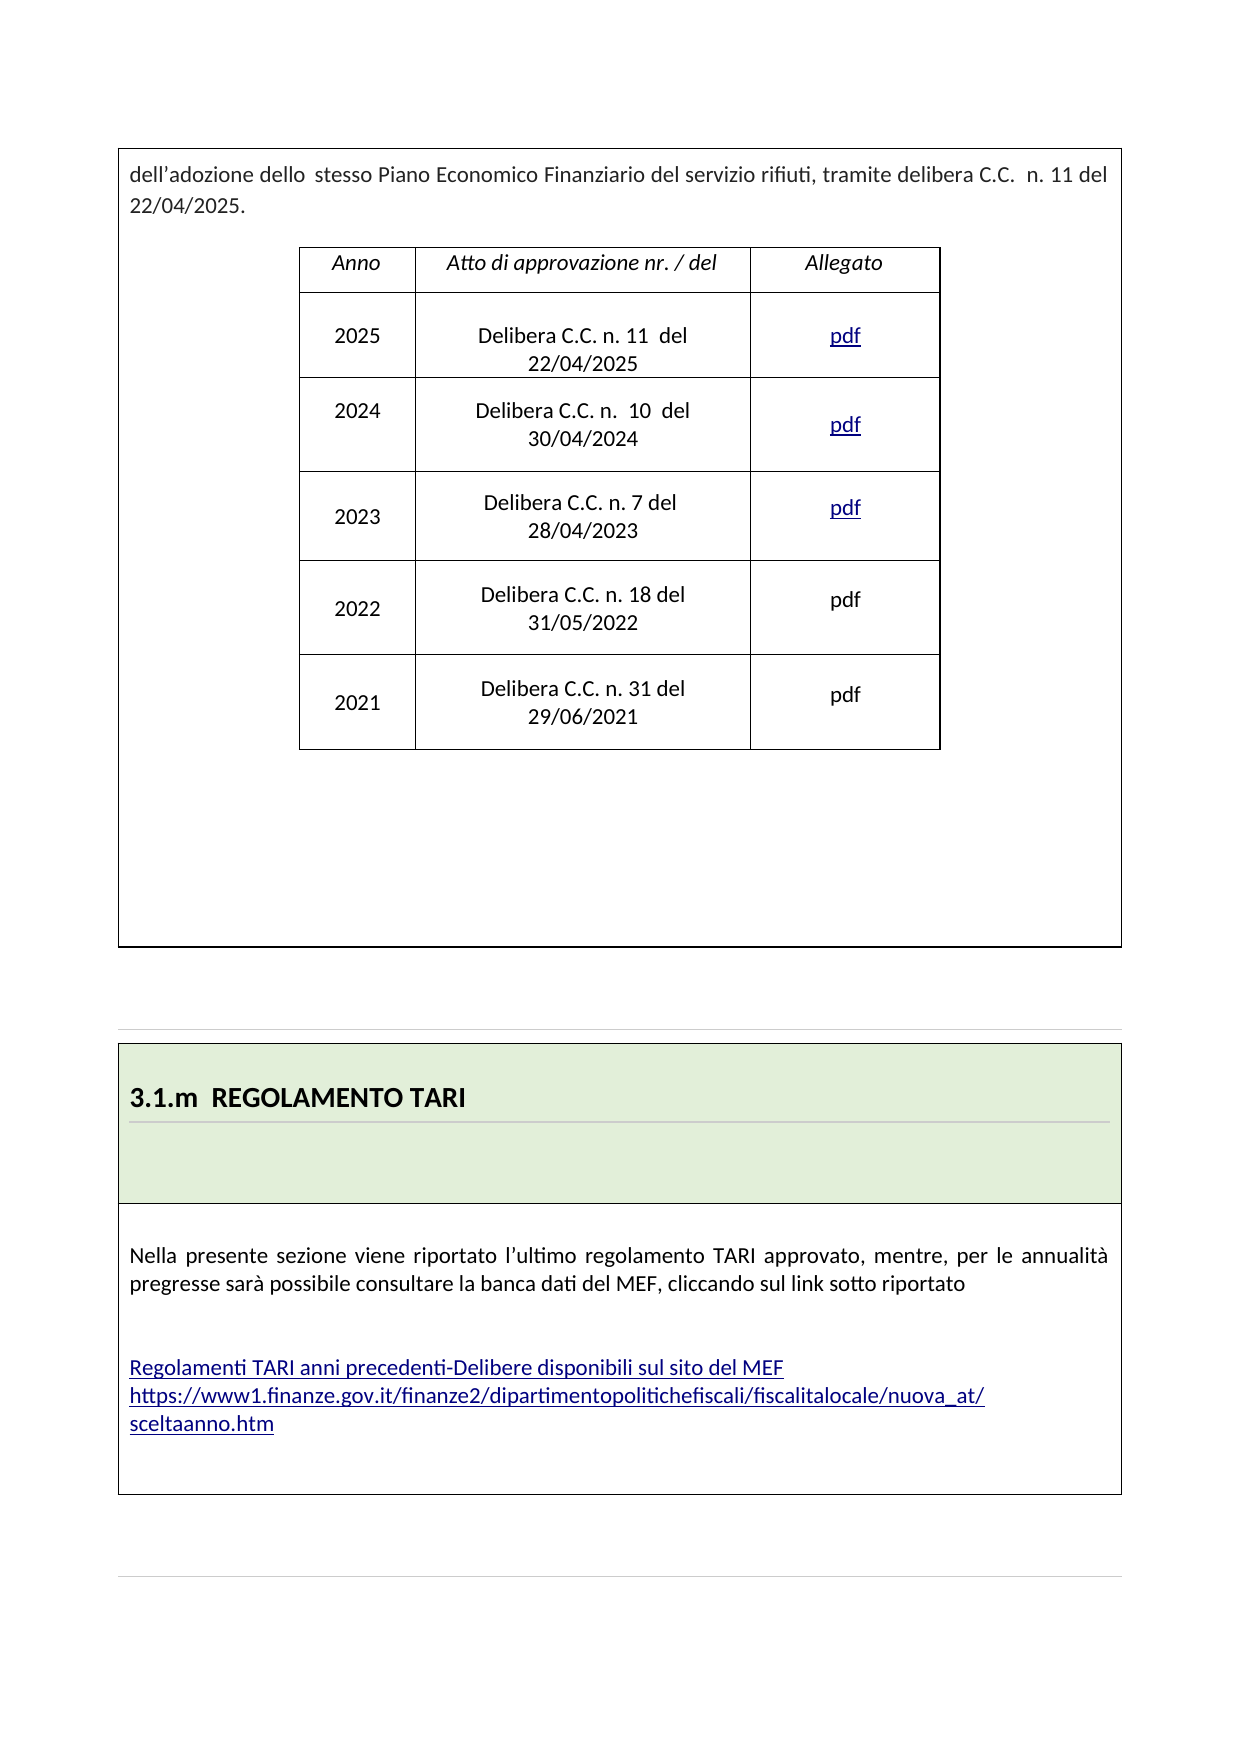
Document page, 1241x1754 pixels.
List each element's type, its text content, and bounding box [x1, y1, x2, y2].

table_cell pdf [751, 561, 939, 654]
table_cell pdf [751, 293, 939, 377]
table_cell 2023 [300, 472, 415, 560]
table_cell Delibera C.C. n. 31 del 29/06/2021 [416, 655, 750, 749]
table_header 3.1.m REGOLAMENTO TARI [119, 1044, 1121, 1203]
table_cell Nella presente sezione vengono riportati distinti per anni, gli atti di approvazione delle tariffe TARI relativi all’annualità corrente e i tre anni precedenti mentre, per le annualità pregresse sarà possibile consultare la banca dati del MEF, cliccando sul link: https://www1.finanze.gov.it/finanze2/dipartimentopolitichefiscali/fiscalitalocale/nuova_at/sceltaanno.htm?lista=1&r=1&pagina=umbria.htm&pr=PG&cm=&cc=E012 Le tariffe Tari 2025 sono state approvate dal Comune di Giano dell’Umbria in modo da garantire la copertura dei costi previsti nel P.E.F. costo del servizio del gestore; sono state approvate a seguito dell’adozione dello stesso Piano Economico Finanziario del servizio rifiuti, tramite delibera C.C. n. 11 del 22/04/2025. [119, 149, 299, 946]
table_cell Delibera C.C. n. 7 del 28/04/2023 [416, 472, 750, 560]
table_header Allegato [751, 248, 939, 292]
table_header Atto di approvazione nr. / del [416, 248, 750, 292]
table_cell Nella presente sezione vengono riportati distinti per anni, gli atti di approvazione delle tariffe TARI relativi all’annualità corrente e i tre anni precedenti mentre, per le annualità pregresse sarà possibile consultare la banca dati del MEF, cliccando sul link: https://www1.finanze.gov.it/finanze2/dipartimentopolitichefiscali/fiscalitalocale/nuova_at/sceltaanno.htm?lista=1&r=1&pagina=umbria.htm&pr=PG&cm=&cc=E012 Le tariffe Tari 2025 sono state approvate dal Comune di Giano dell’Umbria in modo da garantire la copertura dei costi previsti nel P.E.F. costo del servizio del gestore; sono state approvate a seguito dell’adozione dello stesso Piano Economico Finanziario del servizio rifiuti, tramite delibera C.C. n. 11 del 22/04/2025. [941, 149, 1121, 946]
table_cell pdf [751, 378, 939, 471]
table_header Anno [300, 248, 415, 292]
table_cell 2021 [300, 655, 415, 749]
table_cell Delibera C.C. n. 10 del 30/04/2024 [416, 378, 750, 471]
table_cell Delibera C.C. n. 11 del 22/04/2025 [416, 293, 750, 377]
table_cell pdf [751, 655, 939, 749]
table_cell 2024 [300, 378, 415, 471]
table_cell pdf [751, 472, 939, 560]
table_cell Delibera C.C. n. 18 del 31/05/2022 [416, 561, 750, 654]
table_cell 2022 [300, 561, 415, 654]
table_cell Nella presente sezione viene riportato l’ultimo regolamento TARI approvato, mentre, per le annualità pregresse sarà possibile consultare la banca dati del MEF, cliccando sul link sotto riportato Regolamenti TARI anni precedenti-Delibere disponibili sul sito del MEF https://www1.finanze.gov.it/finanze2/dipartimentopolitichefiscali/fiscalitalocale/nuova_at/sceltaanno.htm [119, 1204, 1121, 1493]
table_cell 2025 [300, 293, 415, 377]
